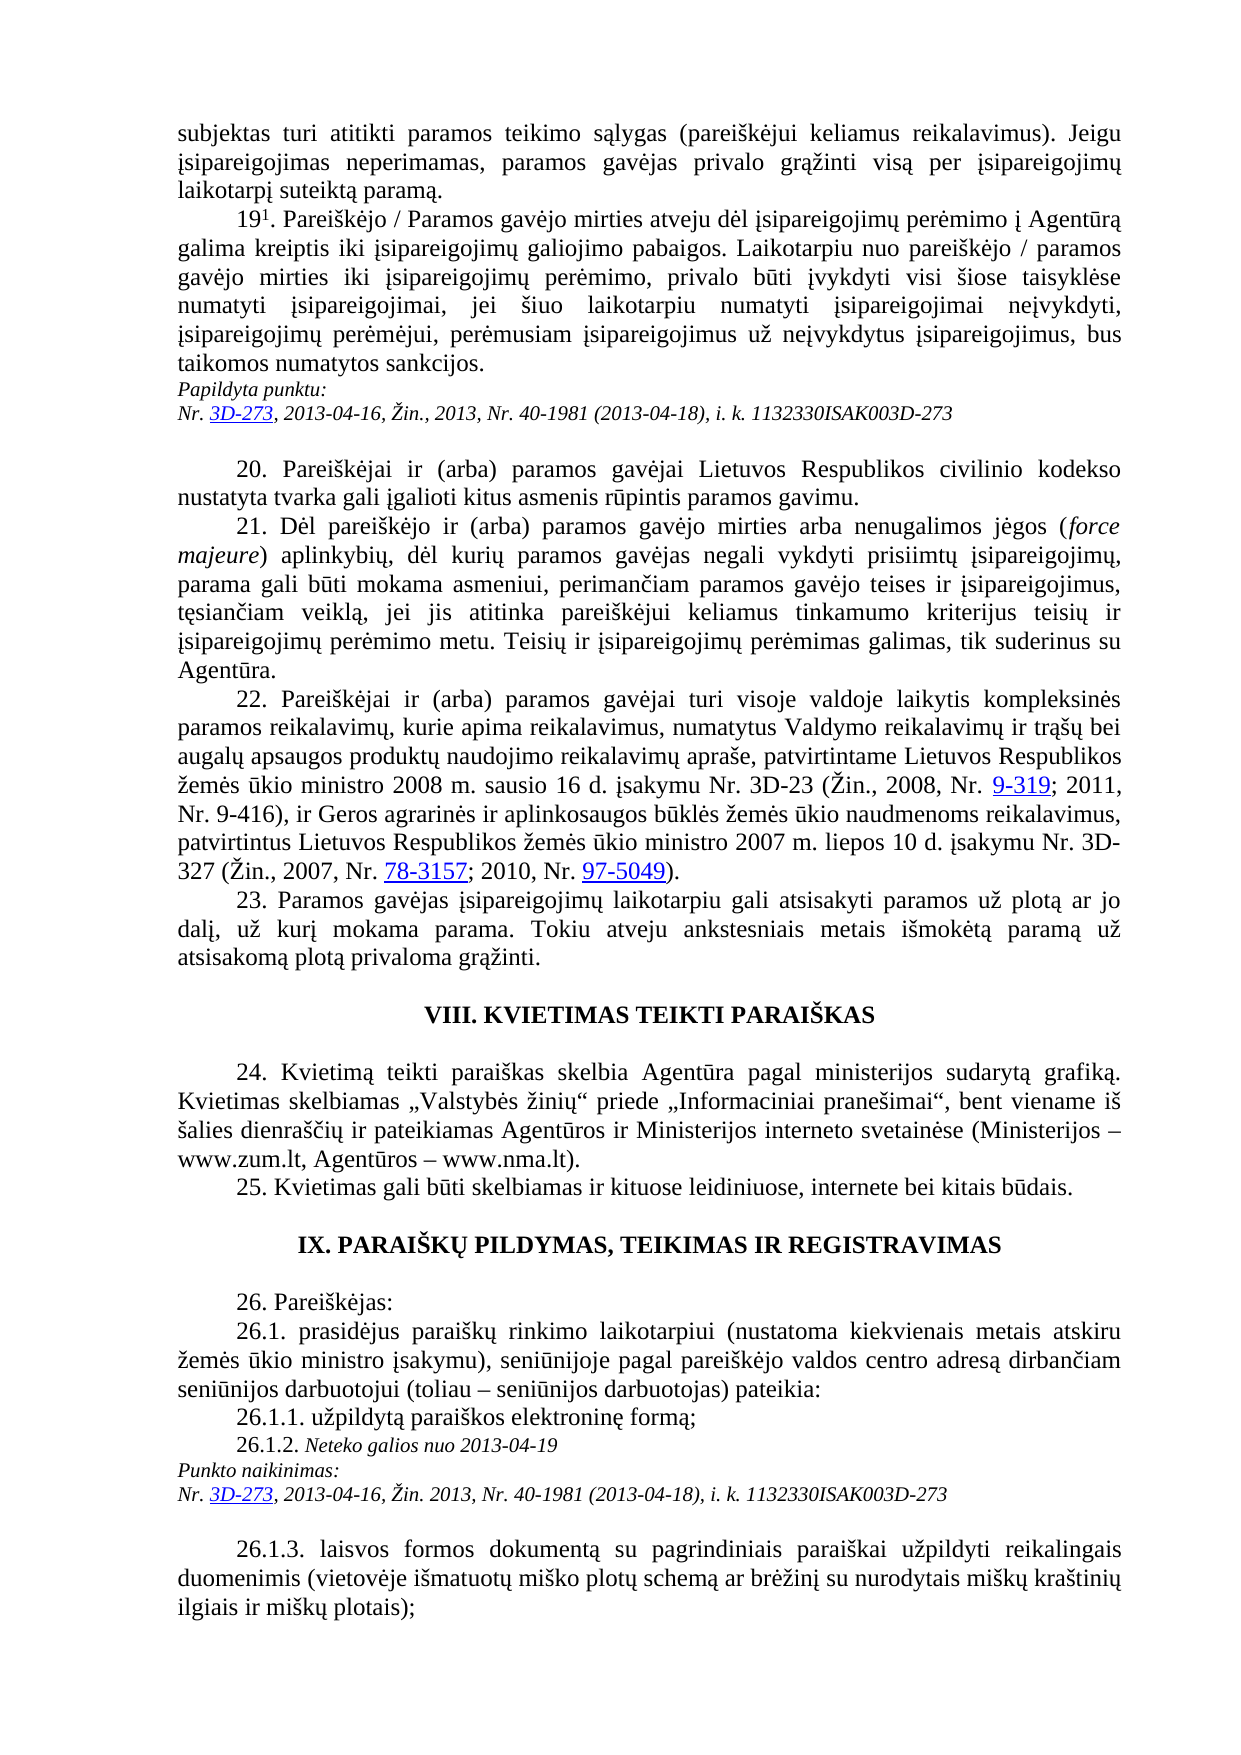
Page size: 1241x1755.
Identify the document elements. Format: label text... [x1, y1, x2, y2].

text 26. Pareiškėjas: [177, 1287, 1122, 1316]
text Punkto naikinimas: [177, 1458, 1122, 1482]
text 25. Kvietimas gali būti skelbiamas ir kituose leidiniuose, internete bei kitais būdais. [177, 1172, 1122, 1201]
text 22. Pareiškėjai ir (arba) paramos gavėjai turi visoje valdoje laikytis kompleksinės paramos reikalavimų, kurie apima reikalavimus, numatytus Valdymo reikalavimų ir trąšų bei augalų apsaugos produktų naudojimo reikalavimų apraše, patvirtintame Lietuvos Respublikos žemės ūkio ministro 2008 m. sausio 16 d. įsakymu Nr. 3D-23 (Žin., 2008, Nr. 9-319; 2011, Nr. 9-416), ir Geros agrarinės ir aplinkosaugos būklės žemės ūkio naudmenoms reikalavimus, patvirtintus Lietuvos Respublikos žemės ūkio ministro 2007 m. liepos 10 d. įsakymu Nr. 3D-327 (Žin., 2007, Nr. 78-3157; 2010, Nr. 97-5049). [177, 684, 1122, 885]
text subjektas turi atitikti paramos teikimo sąlygas (pareiškėjui keliamus reikalavimus). Jeigu įsipareigojimas neperimamas, paramos gavėjas privalo grąžinti visą per įsipareigojimų laikotarpį suteiktą paramą. [177, 118, 1122, 204]
text IX. PARAIŠKŲ PILDYMAS, TEIKIMAS IR REGISTRAVIMAS [177, 1230, 1122, 1259]
text VIII. KVIETIMAS TEIKTI PARAIŠKAS [177, 1000, 1122, 1029]
text 26.1.2. Neteko galios nuo 2013-04-19 [177, 1431, 1122, 1458]
text Nr. 3D-273, 2013-04-16, Žin. 2013, Nr. 40-1981 (2013-04-18), i. k. 1132330ISAK003D-273 [177, 1482, 1122, 1506]
text 26.1. prasidėjus paraiškų rinkimo laikotarpiui (nustatoma kiekvienais metais atskiru žemės ūkio ministro įsakymu), seniūnijoje pagal pareiškėjo valdos centro adresą dirbančiam seniūnijos darbuotojui (toliau – seniūnijos darbuotojas) pateikia: [177, 1316, 1122, 1402]
text 21. Dėl pareiškėjo ir (arba) paramos gavėjo mirties arba nenugalimos jėgos (force majeure) aplinkybių, dėl kurių paramos gavėjas negali vykdyti prisiimtų įsipareigojimų, parama gali būti mokama asmeniui, perimančiam paramos gavėjo teises ir įsipareigojimus, tęsiančiam veiklą, jei jis atitinka pareiškėjui keliamus tinkamumo kriterijus teisių ir įsipareigojimų perėmimo metu. Teisių ir įsipareigojimų perėmimas galimas, tik suderinus su Agentūra. [177, 511, 1122, 684]
text 20. Pareiškėjai ir (arba) paramos gavėjai Lietuvos Respublikos civilinio kodekso nustatyta tvarka gali įgalioti kitus asmenis rūpintis paramos gavimu. [177, 454, 1122, 511]
text 23. Paramos gavėjas įsipareigojimų laikotarpiu gali atsisakyti paramos už plotą ar jo dalį, už kurį mokama parama. Tokiu atveju ankstesniais metais išmokėtą paramą už atsisakomą plotą privaloma grąžinti. [177, 885, 1122, 971]
text 191. Pareiškėjo / Paramos gavėjo mirties atveju dėl įsipareigojimų perėmimo į Agentūrą galima kreiptis iki įsipareigojimų galiojimo pabaigos. Laikotarpiu nuo pareiškėjo / paramos gavėjo mirties iki įsipareigojimų perėmimo, privalo būti įvykdyti visi šiose taisyklėse numatyti įsipareigojimai, jei šiuo laikotarpiu numatyti įsipareigojimai neįvykdyti, įsipareigojimų perėmėjui, perėmusiam įsipareigojimus už neįvykdytus įsipareigojimus, bus taikomos numatytos sankcijos. [177, 204, 1122, 377]
text Nr. 3D-273, 2013-04-16, Žin., 2013, Nr. 40-1981 (2013-04-18), i. k. 1132330ISAK003D-273 [177, 401, 1122, 425]
text 26.1.3. laisvos formos dokumentą su pagrindiniais paraiškai užpildyti reikalingais duomenimis (vietovėje išmatuotų miško plotų schemą ar brėžinį su nurodytais miškų kraštinių ilgiais ir miškų plotais); [177, 1534, 1122, 1621]
text 24. Kvietimą teikti paraiškas skelbia Agentūra pagal ministerijos sudarytą grafiką. Kvietimas skelbiamas „Valstybės žinių“ priede „Informaciniai pranešimai“, bent viename iš šalies dienraščių ir pateikiamas Agentūros ir Ministerijos interneto svetainėse (Ministerijos – www.zum.lt, Agentūros – www.nma.lt). [177, 1057, 1122, 1172]
text Papildyta punktu: [177, 377, 1122, 401]
text 26.1.1. užpildytą paraiškos elektroninę formą; [177, 1402, 1122, 1431]
